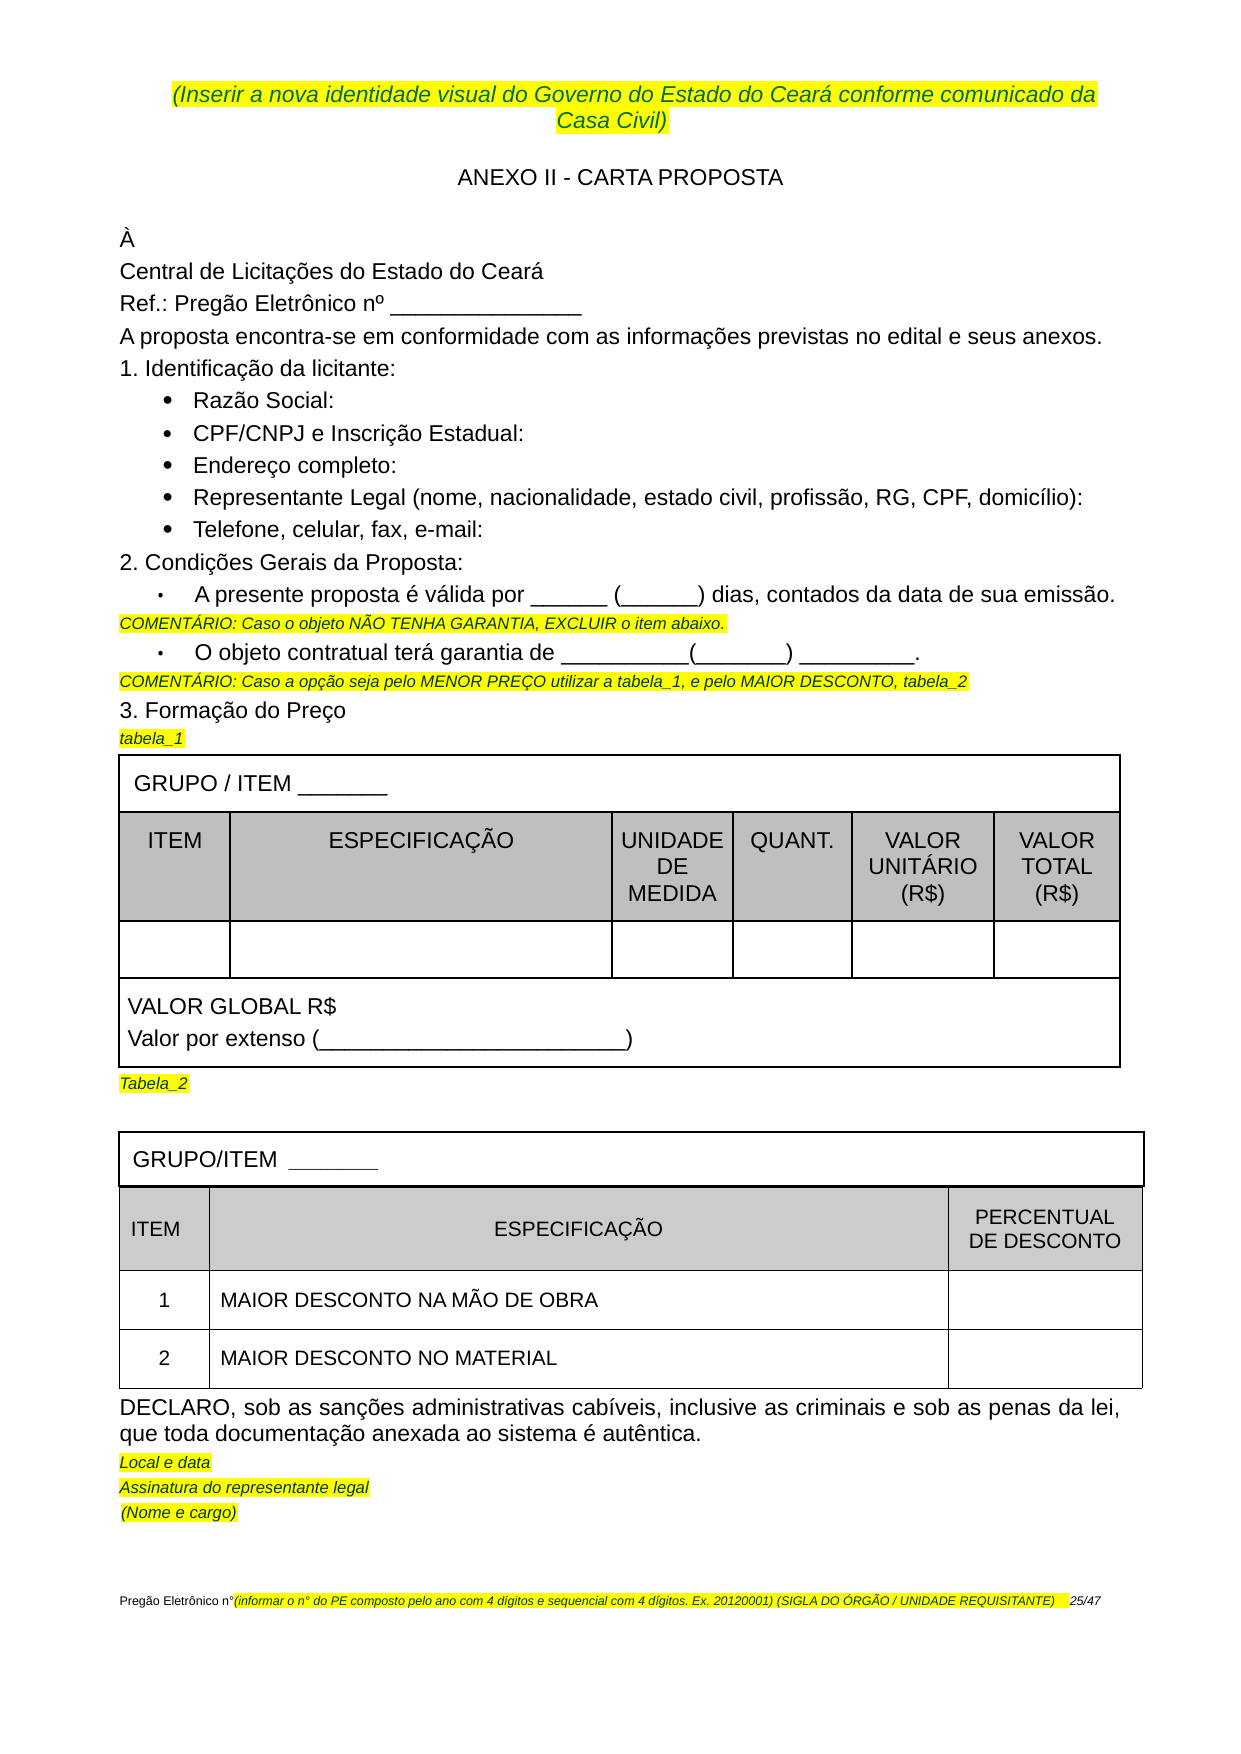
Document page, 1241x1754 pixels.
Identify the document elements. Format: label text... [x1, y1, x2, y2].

text Ref.: Pregão Eletrônico nº _______________ [119, 290, 1121, 317]
text A proposta encontra-se em conformidade com as informações previstas no edital e seus anexos. [119, 323, 1121, 349]
table_cell [120, 922, 229, 977]
text Assinatura do representante legal [119, 1478, 1121, 1497]
table_cell 2 [120, 1330, 209, 1387]
table_cell VALOR GLOBAL R$ Valor por extenso (________________________) [120, 979, 1119, 1066]
table_header GRUPO/ITEM _______ [120, 1133, 1143, 1185]
table_cell [853, 922, 993, 977]
table_cell QUANT. [734, 813, 851, 920]
text tabela_1 [119, 729, 1121, 748]
table_cell ITEM [120, 813, 229, 920]
table_header ESPECIFICAÇÃO [210, 1188, 948, 1270]
table_header GRUPO / ITEM _______ [120, 756, 1119, 811]
table_cell UNIDADE DE MEDIDA [613, 813, 732, 920]
list A presente proposta é válida por ______ (______) dias, contados da data de sua emissão. [157, 581, 1121, 608]
list CPF/CNPJ e Inscrição Estadual: [163, 419, 1121, 446]
text Local e data [119, 1452, 1121, 1472]
text COMENTÁRIO: Caso a opção seja pelo MENOR PREÇO utilizar a tabela_1, e pelo MAIOR DESCONTO, tabela_2 [119, 672, 1123, 691]
text ANEXO II - CARTA PROPOSTA [119, 163, 1121, 190]
table_cell [734, 922, 851, 977]
list Telefone, celular, fax, e-mail: [163, 516, 1121, 543]
table_cell VALOR TOTAL (R$) [995, 813, 1119, 920]
text À [119, 226, 1121, 252]
list Representante Legal (nome, nacionalidade, estado civil, profissão, RG, CPF, domicílio): [163, 484, 1121, 511]
text 3. Formação do Preço [119, 697, 1121, 723]
table_cell VALOR UNITÁRIO (R$) [853, 813, 993, 920]
text Central de Licitações do Estado do Ceará [119, 258, 1121, 284]
text COMENTÁRIO: Caso o objeto NÃO TENHA GARANTIA, EXCLUIR o item abaixo. [119, 614, 1121, 633]
text Tabela_2 [119, 1073, 1121, 1093]
table_cell [949, 1271, 1142, 1328]
text 2. Condições Gerais da Proposta: [119, 549, 1121, 575]
table_cell [231, 922, 611, 977]
list Endereço completo: [163, 452, 1121, 478]
text 1. Identificação da licitante: [119, 355, 1121, 381]
table_cell [613, 922, 732, 977]
table_header ITEM [120, 1188, 209, 1270]
table_header PERCENTUAL DE DESCONTO [949, 1188, 1142, 1270]
table_cell ESPECIFICAÇÃO [231, 813, 611, 920]
text (Nome e cargo) [121, 1503, 1121, 1522]
table_cell MAIOR DESCONTO NA MÃO DE OBRA [210, 1271, 948, 1328]
list Razão Social: [163, 387, 1121, 414]
table_cell 1 [120, 1271, 209, 1328]
text DECLARO, sob as sanções administrativas cabíveis, inclusive as criminais e sob as penas da lei, que toda documentação anexada ao sistema é autêntica. [119, 1394, 1121, 1447]
table_cell [995, 922, 1119, 977]
list O objeto contratual terá garantia de __________(_______) _________. [157, 639, 1121, 666]
table_cell MAIOR DESCONTO NO MATERIAL [210, 1330, 948, 1387]
table_cell [949, 1330, 1142, 1387]
